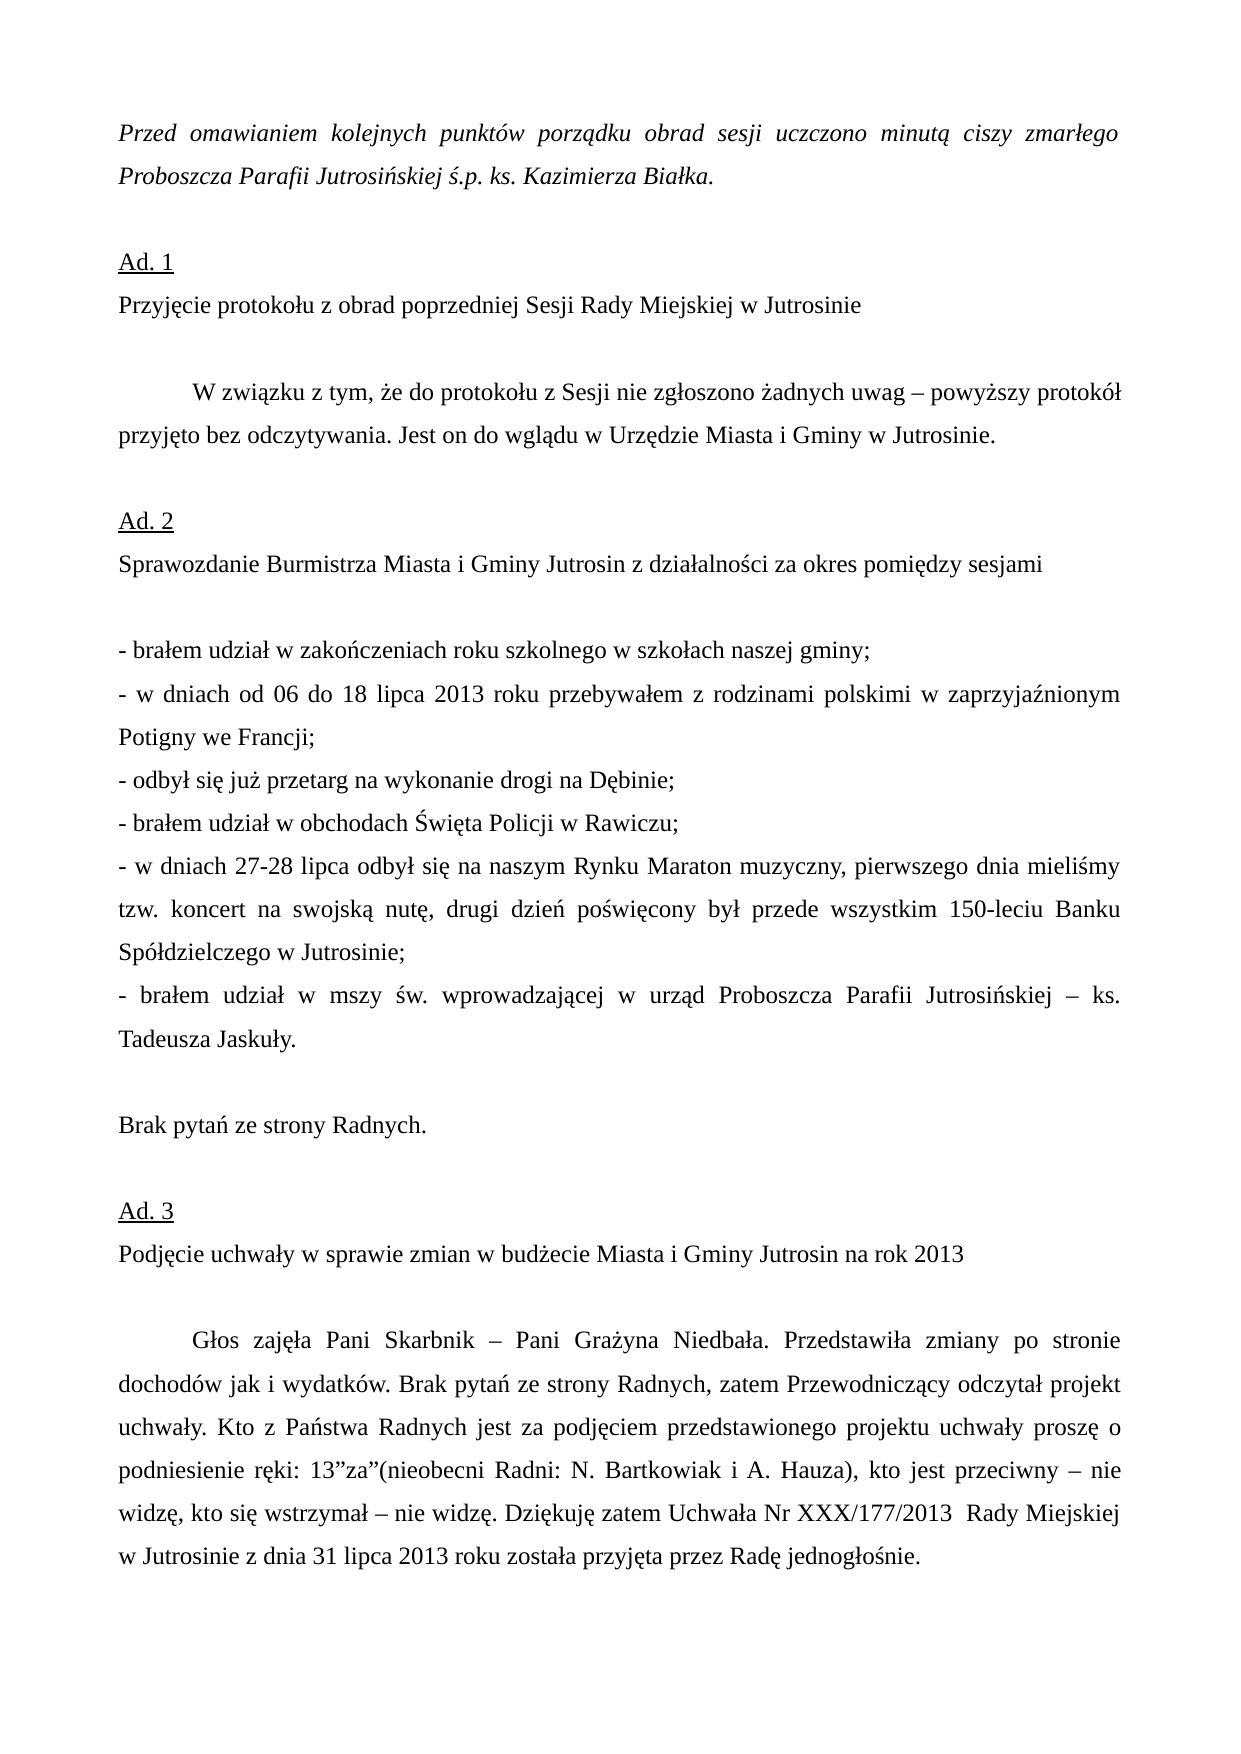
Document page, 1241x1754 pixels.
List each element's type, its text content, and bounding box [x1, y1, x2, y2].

text - brałem udział w zakończeniach roku szkolnego w szkołach naszej gminy; [118, 636, 1122, 664]
text Przed omawianiem kolejnych punktów porządku obrad sesji uczczono minutą ciszy zmarłego Proboszcza Parafii Jutrosińskiej ś.p. ks. Kazimierza Białka. [118, 118, 1122, 190]
text Ad. 3 [118, 1196, 1122, 1225]
text - w dniach 27-28 lipca odbył się na naszym Rynku Maraton muzyczny, pierwszego dnia mieliśmy tzw. koncert na swojską nutę, drugi dzień poświęcony był przede wszystkim 150-leciu Banku Spółdzielczego w Jutrosinie; [118, 851, 1122, 966]
text W związku z tym, że do protokołu z Sesji nie zgłoszono żadnych uwag – powyższy protokół przyjęto bez odczytywania. Jest on do wglądu w Urzędzie Miasta i Gminy w Jutrosinie. [118, 377, 1122, 449]
text Przyjęcie protokołu z obrad poprzedniej Sesji Rady Miejskiej w Jutrosinie [118, 291, 1122, 319]
text Głos zajęła Pani Skarbnik – Pani Grażyna Niedbała. Przedstawiła zmiany po stronie dochodów jak i wydatków. Brak pytań ze strony Radnych, zatem Przewodniczący odczytał projekt uchwały. Kto z Państwa Radnych jest za podjęciem przedstawionego projektu uchwały proszę o podniesienie ręki: 13”za”(nieobecni Radni: N. Bartkowiak i A. Hauza), kto jest przeciwny – nie widzę, kto się wstrzymał – nie widzę. Dziękuję zatem Uchwała Nr XXX/177/2013 Rady Miejskiej w Jutrosinie z dnia 31 lipca 2013 roku została przyjęta przez Radę jednogłośnie. [118, 1326, 1122, 1570]
text - w dniach od 06 do 18 lipca 2013 roku przebywałem z rodzinami polskimi w zaprzyjaźnionym Potigny we Francji; [118, 679, 1122, 751]
text Ad. 2 [118, 506, 1122, 535]
text - odbył się już przetarg na wykonanie drogi na Dębinie; [118, 765, 1122, 794]
text Ad. 1 [118, 247, 1122, 276]
text - brałem udział w mszy św. wprowadzającej w urząd Proboszcza Parafii Jutrosińskiej – ks. Tadeusza Jaskuły. [118, 981, 1122, 1052]
text - brałem udział w obchodach Święta Policji w Rawiczu; [118, 808, 1122, 837]
text Brak pytań ze strony Radnych. [118, 1110, 1122, 1139]
text Sprawozdanie Burmistrza Miasta i Gminy Jutrosin z działalności za okres pomiędzy sesjami [118, 549, 1122, 578]
text Podjęcie uchwały w sprawie zmian w budżecie Miasta i Gminy Jutrosin na rok 2013 [118, 1239, 1122, 1268]
